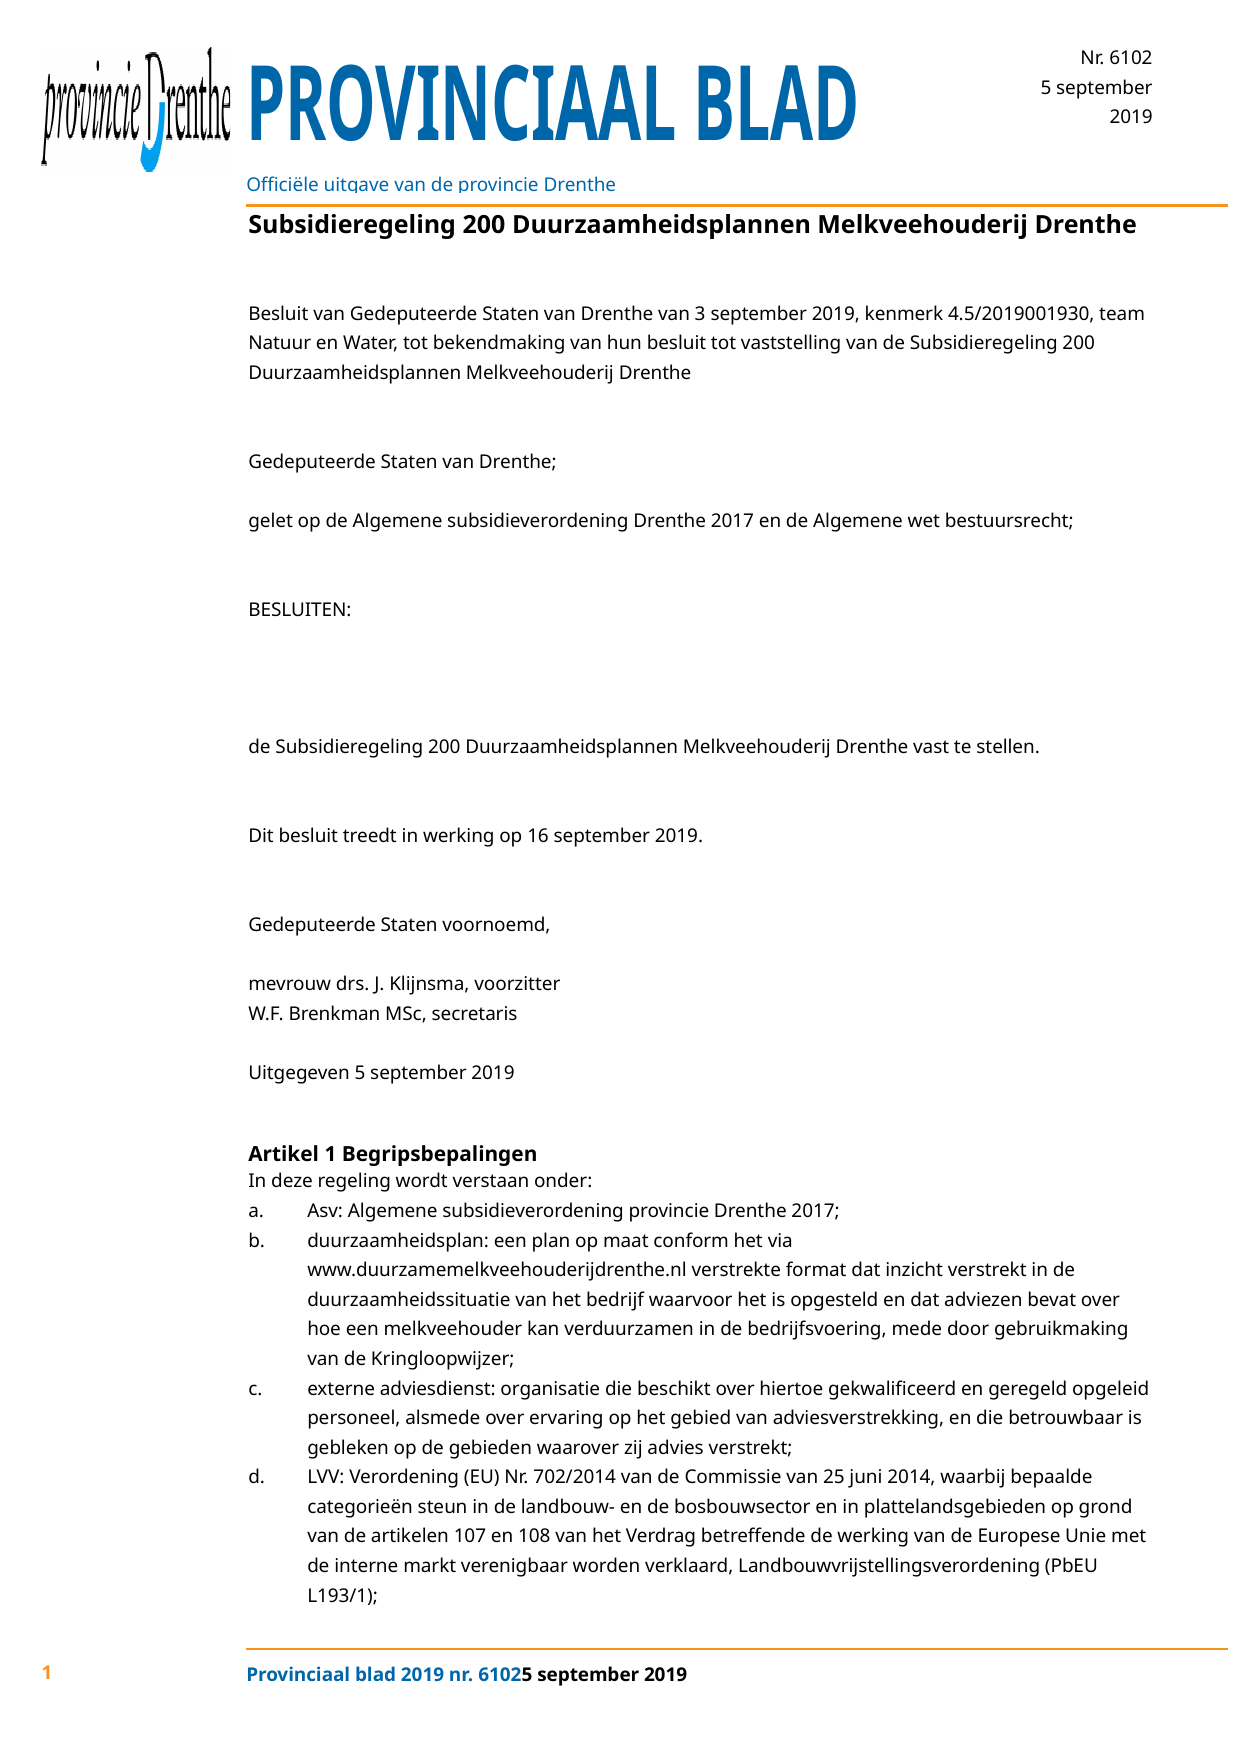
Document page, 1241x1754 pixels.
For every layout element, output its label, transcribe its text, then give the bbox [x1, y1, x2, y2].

list LVV: Verordening (EU) Nr. 702/2014 van de Commissie van 25 juni 2014, waarbij bepaalde categorieën steun in de landbouw- en de bosbouwsector en in plattelandsgebieden op grond van de artikelen 107 en 108 van het Verdrag betreffende de werking van de Europese Unie met de interne markt verenigbaar worden verklaard, Landbouwvrijstellingsverordening (PbEU L193/1); [248, 1463, 1152, 1607]
text gelet op de Algemene subsidieverordening Drenthe 2017 en de Algemene wet bestuursrecht; [248, 507, 1152, 533]
picture [41, 47, 231, 172]
list externe adviesdienst: organisatie die beschikt over hiertoe gekwalificeerd en geregeld opgeleid personeel, alsmede over ervaring op het gebied van adviesverstrekking, en die betrouwbaar is gebleken op de gebieden waarover zij advies verstrekt; [248, 1375, 1152, 1459]
text In deze regeling wordt verstaan onder: [248, 1168, 1152, 1193]
text Gedeputeerde Staten van Drenthe; [248, 448, 1152, 473]
text mevrouw drs. J. Klijnsma, voorzitter [248, 970, 1152, 996]
text Subsidieregeling 200 Duurzaamheidsplannen Melkveehouderij Drenthe [248, 207, 1152, 241]
text W.F. Brenkman MSc, secretaris [248, 1000, 1152, 1026]
list Asv: Algemene subsidieverordening provincie Drenthe 2017; [248, 1197, 1152, 1223]
text de Subsidieregeling 200 Duurzaamheidsplannen Melkveehouderij Drenthe vast te stellen. [248, 734, 1152, 759]
text Uitgegeven 5 september 2019 [248, 1059, 1152, 1085]
list duurzaamheidsplan: een plan op maat conform het via www.duurzamemelkveehouderijdrenthe.nl verstrekte format dat inzicht verstrekt in de duurzaamheidssituatie van het bedrijf waarvoor het is opgesteld en dat adviezen bevat over hoe een melkveehouder kan verduurzamen in de bedrijfsvoering, mede door gebruikmaking van de Kringloopwijzer; [248, 1227, 1152, 1371]
text Artikel 1 Begripsbepalingen [248, 1139, 1152, 1168]
text Gedeputeerde Staten voornoemd, [248, 911, 1152, 937]
text Dit besluit treedt in werking op 16 september 2019. [248, 822, 1152, 848]
text Besluit van Gedeputeerde Staten van Drenthe van 3 september 2019, kenmerk 4.5/2019001930, team Natuur en Water, tot bekendmaking van hun besluit tot vaststelling van de Subsidieregeling 200 Duurzaamheidsplannen Melkveehouderij Drenthe [248, 300, 1152, 385]
text BESLUITEN: [248, 596, 1152, 621]
